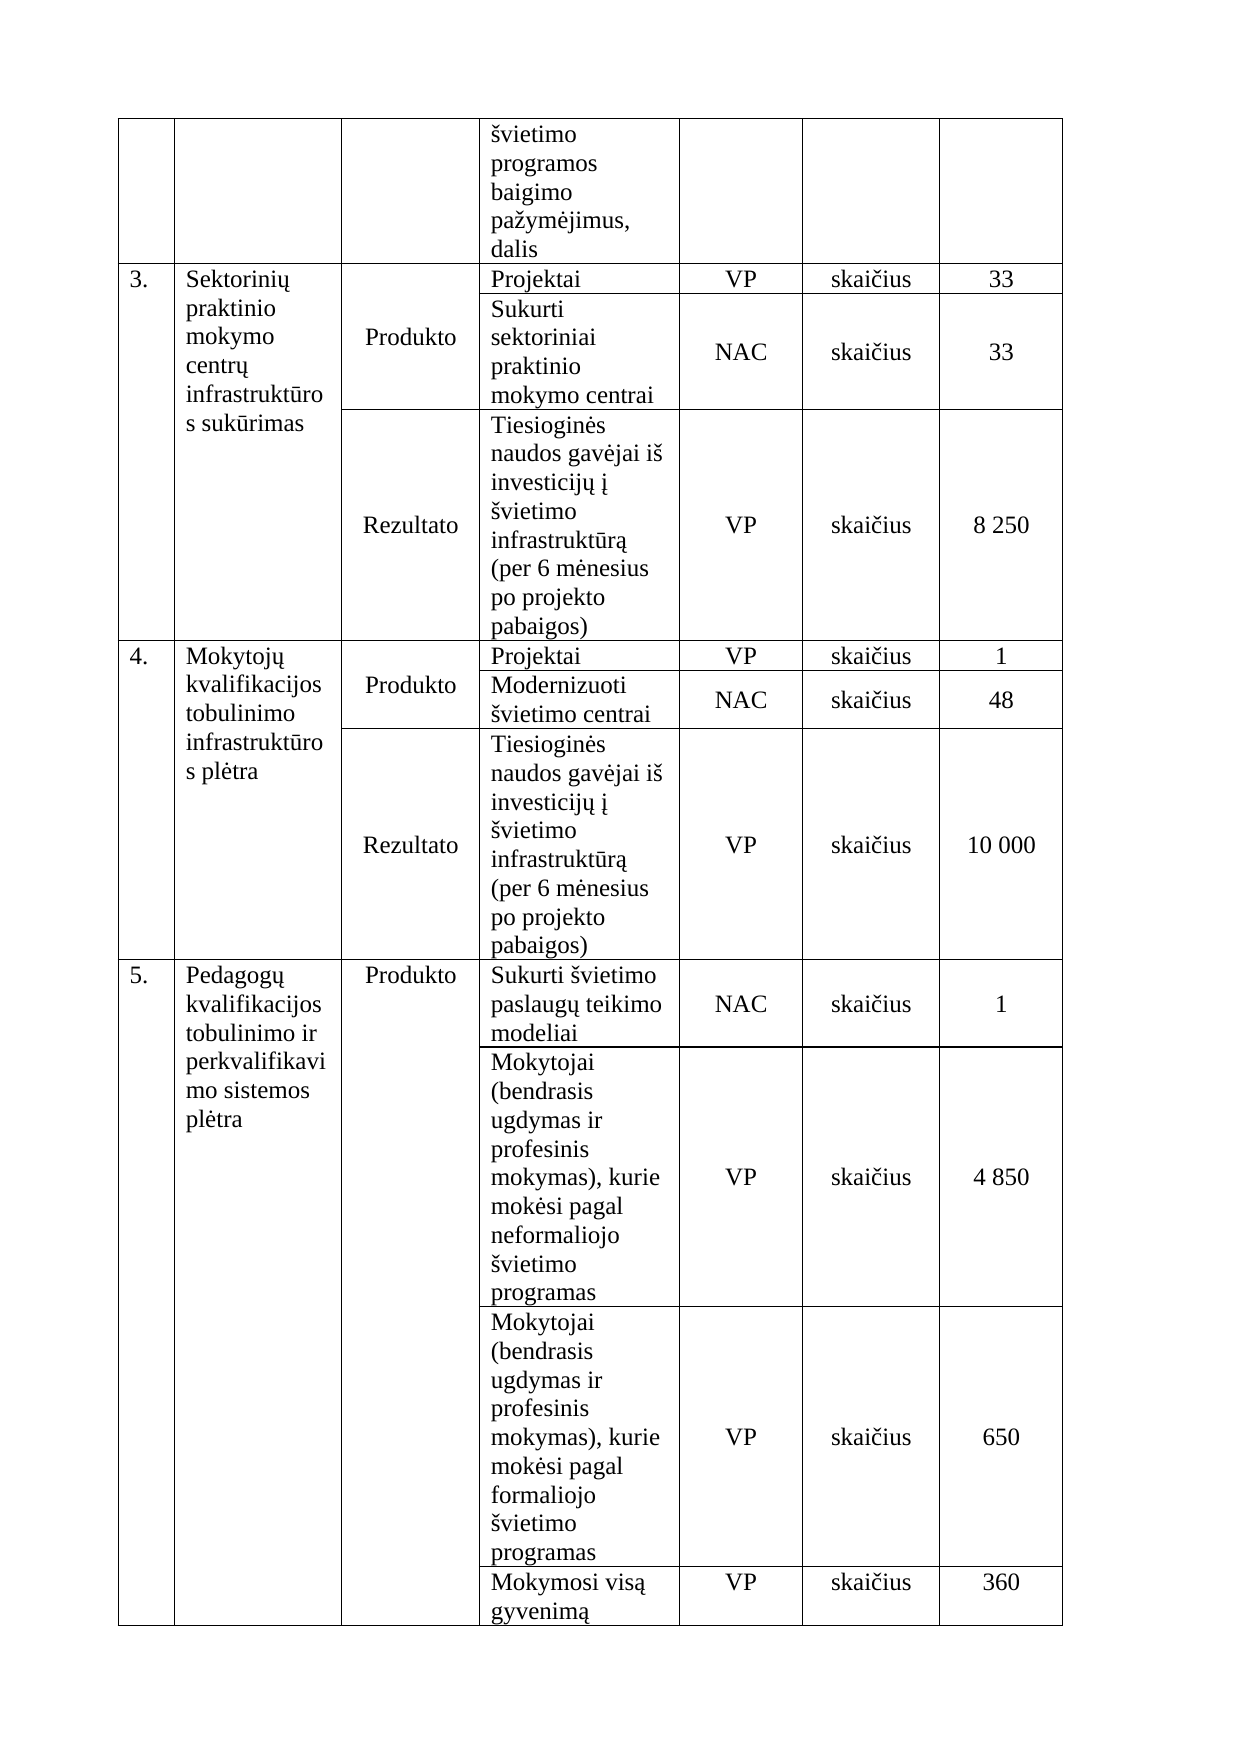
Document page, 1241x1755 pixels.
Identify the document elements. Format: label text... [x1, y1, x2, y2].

table_cell skaičius [803, 410, 939, 640]
table_cell Produkto [342, 960, 479, 1624]
table_cell VP [680, 641, 802, 669]
table_cell [175, 119, 341, 263]
table_cell Produkto [342, 641, 479, 728]
table_cell Sektorinių praktinio mokymo centrų infrastruktūros sukūrimas [175, 264, 341, 640]
table_cell skaičius [803, 264, 939, 293]
table_cell NAC [680, 671, 802, 728]
table_cell skaičius [803, 641, 939, 669]
table_cell skaičius [803, 1307, 939, 1566]
table_cell VP [680, 1567, 802, 1624]
table_cell švietimo programos baigimo pažymėjimus, dalis [480, 119, 679, 263]
table_cell 1 [940, 960, 1062, 1046]
table_cell VP [680, 729, 802, 959]
table_cell Modernizuoti švietimo centrai [480, 671, 679, 728]
table_cell Projektai [480, 641, 679, 669]
table_cell skaičius [803, 729, 939, 959]
table_cell 4 850 [940, 1048, 1062, 1306]
table_cell [342, 119, 479, 263]
table_cell 3. [119, 264, 174, 640]
table_cell skaičius [803, 1567, 939, 1624]
table_cell [119, 119, 174, 263]
table_cell skaičius [803, 671, 939, 728]
table_cell Mokytojų kvalifikacijos tobulinimo infrastruktūros plėtra [175, 641, 341, 959]
table_cell skaičius [803, 1048, 939, 1306]
table_cell Produkto [342, 264, 479, 409]
table_cell Rezultato [342, 410, 479, 640]
table_cell VP [680, 1307, 802, 1566]
table_cell [803, 119, 939, 263]
table_cell 360 [940, 1567, 1062, 1624]
table_cell VP [680, 1048, 802, 1306]
table_cell Sukurti švietimo paslaugų teikimo modeliai [480, 960, 679, 1046]
table_cell 33 [940, 294, 1062, 409]
table_cell VP [680, 410, 802, 640]
table_cell 48 [940, 671, 1062, 728]
table_cell Pedagogų kvalifikacijos tobulinimo ir perkvalifikavimo sistemos plėtra [175, 960, 341, 1624]
table_cell skaičius [803, 294, 939, 409]
table_cell Mokytojai (bendrasis ugdymas ir profesinis mokymas), kurie mokėsi pagal neformaliojo švietimo programas [480, 1048, 679, 1306]
table_cell VP [680, 264, 802, 293]
table_cell 4. [119, 641, 174, 959]
table_cell 8 250 [940, 410, 1062, 640]
table_cell Tiesioginės naudos gavėjai iš investicijų į švietimo infrastruktūrą (per 6 mėnesius po projekto pabaigos) [480, 410, 679, 640]
table_cell Tiesioginės naudos gavėjai iš investicijų į švietimo infrastruktūrą (per 6 mėnesius po projekto pabaigos) [480, 729, 679, 959]
table_cell 5. [119, 960, 174, 1624]
table_cell skaičius [803, 960, 939, 1046]
table_cell 33 [940, 264, 1062, 293]
table_cell Projektai [480, 264, 679, 293]
table_cell [940, 119, 1062, 263]
table_cell Mokytojai (bendrasis ugdymas ir profesinis mokymas), kurie mokėsi pagal formaliojo švietimo programas [480, 1307, 679, 1566]
table_cell 650 [940, 1307, 1062, 1566]
table_cell [680, 119, 802, 263]
table_cell Sukurti sektoriniai praktinio mokymo centrai [480, 294, 679, 409]
table_cell NAC [680, 294, 802, 409]
table_cell 10 000 [940, 729, 1062, 959]
table_cell Mokymosi visą gyvenimą [480, 1567, 679, 1624]
table_cell Rezultato [342, 729, 479, 959]
table_cell 1 [940, 641, 1062, 669]
table_cell NAC [680, 960, 802, 1046]
